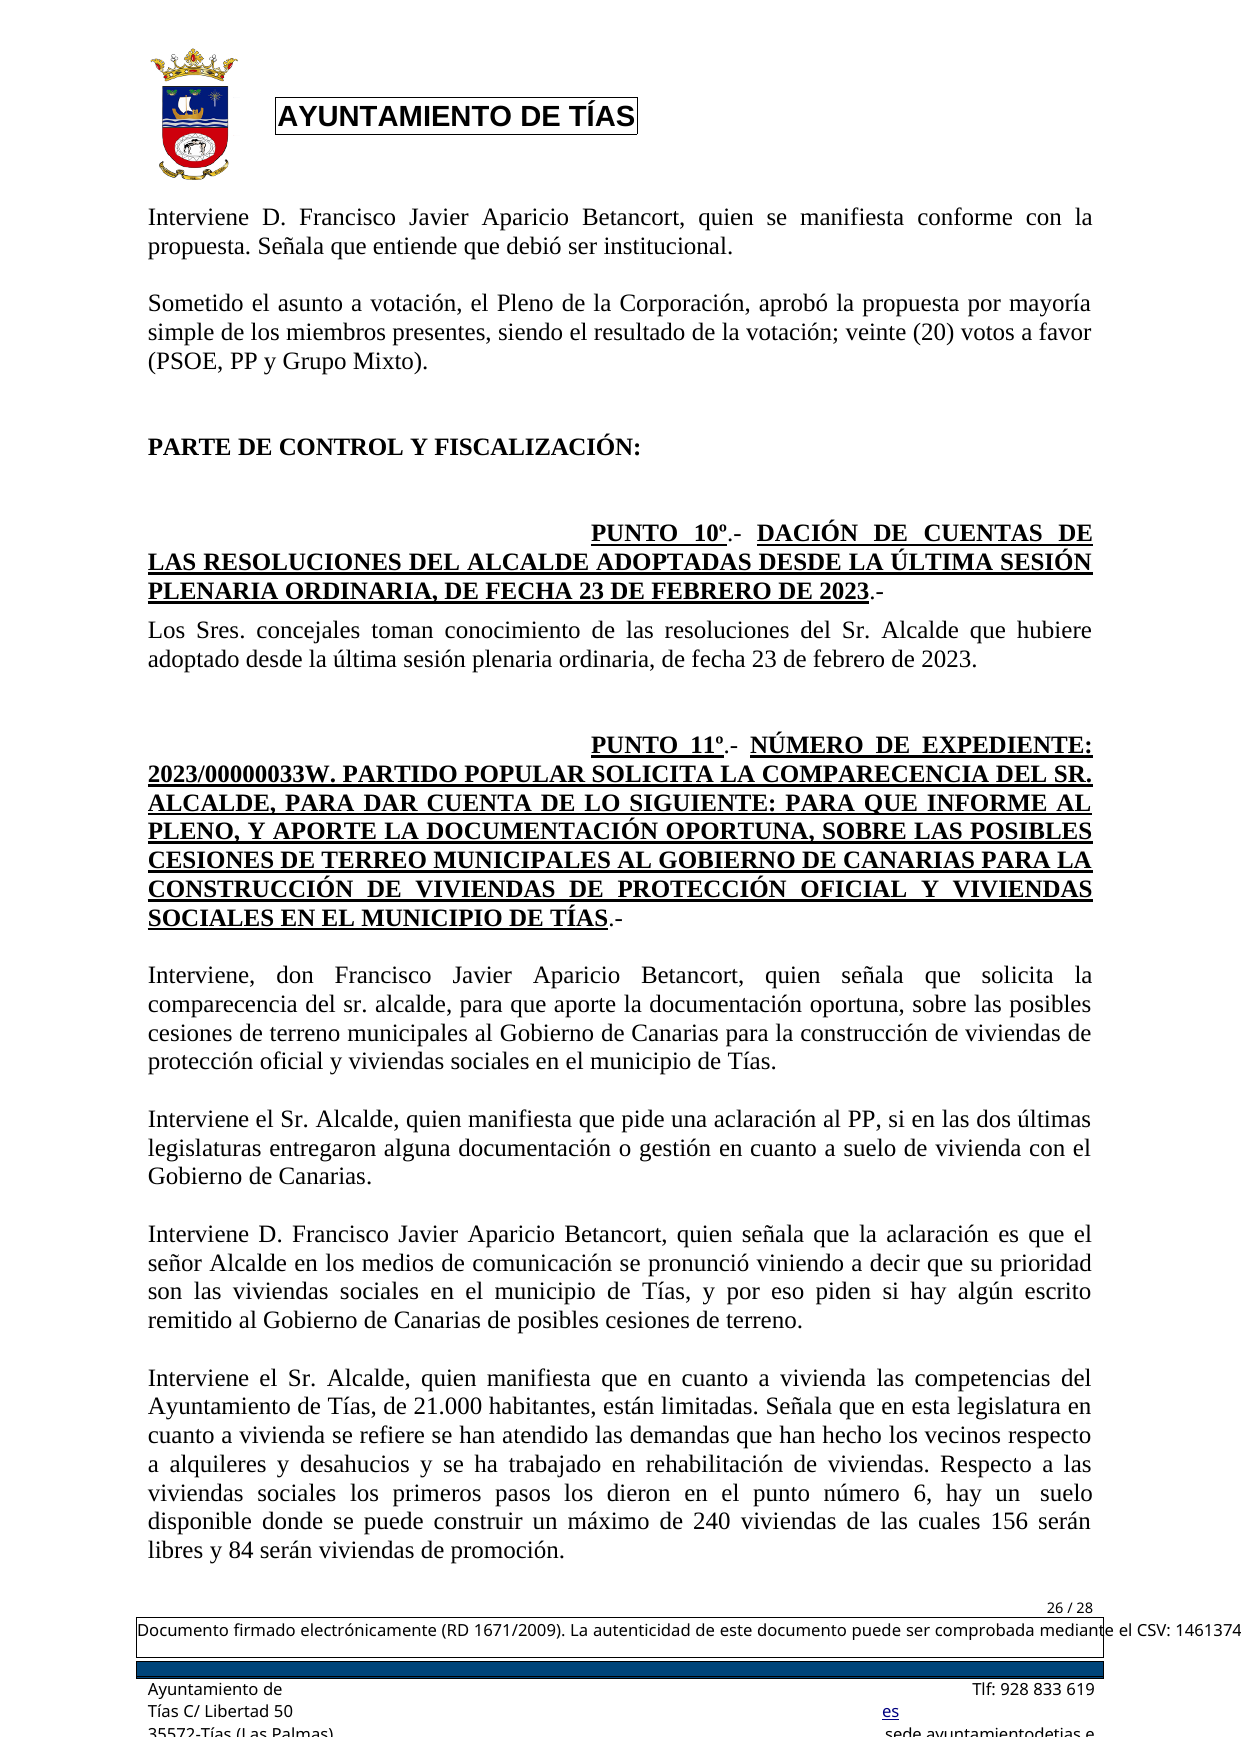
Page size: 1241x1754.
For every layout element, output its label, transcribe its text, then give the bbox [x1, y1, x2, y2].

text Interviene el Sr. Alcalde, quien manifiesta que en cuanto a vivienda las competencias del Ayuntamiento de Tías, de 21.000 habitantes, están limitadas. Señala que en esta legislatura en cuanto a vivienda se refiere se han atendido las demandas que han hecho los vecinos respecto a alquileres y desahucios y se ha trabajado en rehabilitación de viviendas. Respecto a las viviendas sociales los primeros pasos los dieron en el punto número 6, hay un suelo disponible donde se puede construir un máximo de 240 viviendas de las cuales 156 serán libres y 84 serán viviendas de promoción. [148, 1363, 1093, 1564]
text Interviene D. Francisco Javier Aparicio Betancort, quien se manifiesta conforme con la propuesta. Señala que entiende que debió ser institucional. [148, 202, 1093, 260]
subtitle PUNTO 11º.- NÚMERO DE EXPEDIENTE: 2023/00000033W. PARTIDO POPULAR SOLICITA LA COMPARECENCIA DEL SR. [148, 730, 1093, 784]
text 26 / 28 [135, 1598, 1093, 1618]
subtitle CONSTRUCCIÓN DE VIVIENDAS DE PROTECCIÓN OFICIAL Y VIVIENDAS [148, 873, 1093, 899]
text PLENARIA ORDINARIA, DE FECHA 23 DE FEBRERO DE 2023.- [148, 575, 1093, 605]
text Interviene, don Francisco Javier Aparicio Betancort, quien señala que solicita la comparecencia del sr. alcalde, para que aporte la documentación oportuna, sobre las posibles cesiones de terreno municipales al Gobierno de Canarias para la construcción de viviendas de protección oficial y viviendas sociales en el municipio de Tías. [148, 960, 1093, 1075]
text PARTE DE CONTROL Y FISCALIZACIÓN: [148, 432, 1105, 461]
subtitle CESIONES DE TERREO MUNICIPALES AL GOBIERNO DE CANARIAS PARA LA [148, 844, 1093, 870]
text PUNTO 10º.- DACIÓN DE CUENTAS DE LAS RESOLUCIONES DEL ALCALDE ADOPTADAS DESDE LA ÚLTIMA SESIÓN [148, 518, 1093, 572]
text Interviene D. Francisco Javier Aparicio Betancort, quien señala que la aclaración es que el señor Alcalde en los medios de comunicación se pronunció viniendo a decir que su prioridad son las viviendas sociales en el municipio de Tías, y por eso piden si hay algún escrito remitido al Gobierno de Canarias de posibles cesiones de terreno. [148, 1219, 1093, 1334]
subtitle SOCIALES EN EL MUNICIPIO DE TÍAS.- [148, 902, 1093, 931]
picture [150, 48, 240, 180]
subtitle ALCALDE, PARA DAR CUENTA DE LO SIGUIENTE: PARA QUE INFORME AL PLENO, Y APORTE LA DOCUMENTACIÓN OPORTUNA, SOBRE LAS POSIBLES [148, 787, 1093, 841]
text Sometido el asunto a votación, el Pleno de la Corporación, aprobó la propuesta por mayoría simple de los miembros presentes, siendo el resultado de la votación; veinte (20) votos a favor (PSOE, PP y Grupo Mixto). [148, 288, 1093, 375]
text Interviene el Sr. Alcalde, quien manifiesta que pide una aclaración al PP, si en las dos últimas legislaturas entregaron alguna documentación o gestión en cuanto a suelo de vivienda con el Gobierno de Canarias. [148, 1104, 1093, 1190]
text Los Sres. concejales toman conocimiento de las resoluciones del Sr. Alcalde que hubiere adoptado desde la última sesión plenaria ordinaria, de fecha 23 de febrero de 2023. [148, 615, 1093, 673]
